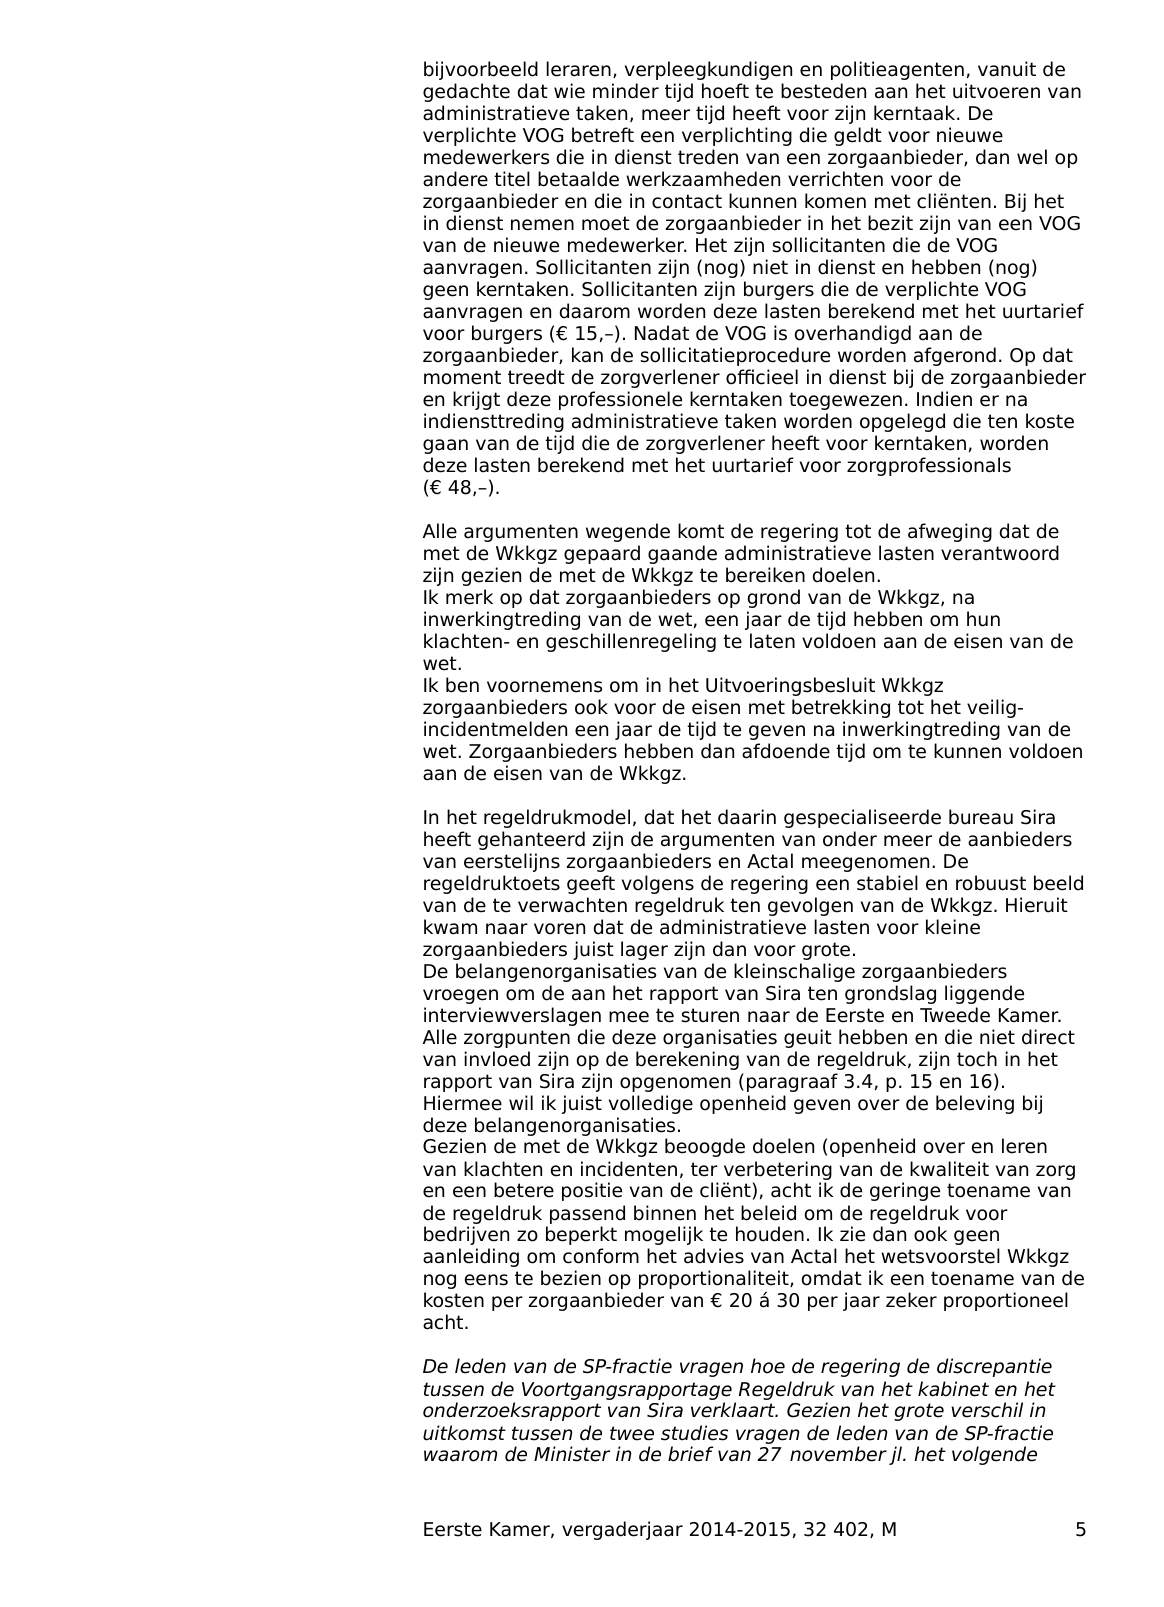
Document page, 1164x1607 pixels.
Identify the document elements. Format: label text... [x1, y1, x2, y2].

text bijvoorbeeld leraren, verpleegkundigen en politieagenten, vanuit de gedachte dat wie minder tijd hoeft te besteden aan het uitvoeren van administratieve taken, meer tijd heeft voor zijn kerntaak. De verplichte VOG betreft een verplichting die geldt voor nieuwe medewerkers die in dienst treden van een zorgaanbieder, dan wel op andere titel betaalde werkzaamheden verrichten voor de zorgaanbieder en die in contact kunnen komen met cliënten. Bij het in dienst nemen moet de zorgaanbieder in het bezit zijn van een VOG van de nieuwe medewerker. Het zijn sollicitanten die de VOG aanvragen. Sollicitanten zijn (nog) niet in dienst en hebben (nog) geen kerntaken. Sollicitanten zijn burgers die de verplichte VOG aanvragen en daarom worden deze lasten berekend met het uurtarief voor burgers (€ 15,–). Nadat de VOG is overhandigd aan de zorgaanbieder, kan de sollicitatieprocedure worden afgerond. Op dat moment treedt de zorgverlener officieel in dienst bij de zorgaanbieder en krijgt deze professionele kerntaken toegewezen. Indien er na indiensttreding administratieve taken worden opgelegd die ten koste gaan van de tijd die de zorgverlener heeft voor kerntaken, worden deze lasten berekend met het uurtarief voor zorgprofessionals (€ 48,–). [422, 59, 1087, 499]
text Ik ben voornemens om in het Uitvoeringsbesluit Wkkgz zorgaanbieders ook voor de eisen met betrekking tot het veilig-incidentmelden een jaar de tijd te geven na inwerkingtreding van de wet. Zorgaanbieders hebben dan afdoende tijd om te kunnen voldoen aan de eisen van de Wkkgz. [422, 675, 1087, 784]
text Alle argumenten wegende komt de regering tot de afweging dat de met de Wkkgz gepaard gaande administratieve lasten verantwoord zijn gezien de met de Wkkgz te bereiken doelen. [422, 521, 1087, 587]
text Ik merk op dat zorgaanbieders op grond van de Wkkgz, na inwerkingtreding van de wet, een jaar de tijd hebben om hun klachten- en geschillenregeling te laten voldoen aan de eisen van de wet. [422, 587, 1087, 675]
text De belangenorganisaties van de kleinschalige zorgaanbieders vroegen om de aan het rapport van Sira ten grondslag liggende interviewverslagen mee te sturen naar de Eerste en Tweede Kamer. Alle zorgpunten die deze organisaties geuit hebben en die niet direct van invloed zijn op de berekening van de regeldruk, zijn toch in het rapport van Sira zijn opgenomen (paragraaf 3.4, p. 15 en 16). Hiermee wil ik juist volledige openheid geven over de beleving bij deze belangenorganisaties. [422, 961, 1087, 1136]
text Gezien de met de Wkkgz beoogde doelen (openheid over en leren van klachten en incidenten, ter verbetering van de kwaliteit van zorg en een betere positie van de cliënt), acht ik de geringe toename van de regeldruk passend binnen het beleid om de regeldruk voor bedrijven zo beperkt mogelijk te houden. Ik zie dan ook geen aanleiding om conform het advies van Actal het wetsvoorstel Wkkgz nog eens te bezien op proportionaliteit, omdat ik een toename van de kosten per zorgaanbieder van € 20 á 30 per jaar zeker proportioneel acht. [422, 1136, 1087, 1334]
text De leden van de SP-fractie vragen hoe de regering de discrepantie tussen de Voortgangsrapportage Regeldruk van het kabinet en het onderzoeksrapport van Sira verklaart. Gezien het grote verschil in uitkomst tussen de twee studies vragen de leden van de SP-fractie waarom de Minister in de brief van 27 november jl. het volgende [422, 1356, 1087, 1466]
text In het regeldrukmodel, dat het daarin gespecialiseerde bureau Sira heeft gehanteerd zijn de argumenten van onder meer de aanbieders van eerstelijns zorgaanbieders en Actal meegenomen. De regeldruktoets geeft volgens de regering een stabiel en robuust beeld van de te verwachten regeldruk ten gevolgen van de Wkkgz. Hieruit kwam naar voren dat de administratieve lasten voor kleine zorgaanbieders juist lager zijn dan voor grote. [422, 807, 1087, 961]
